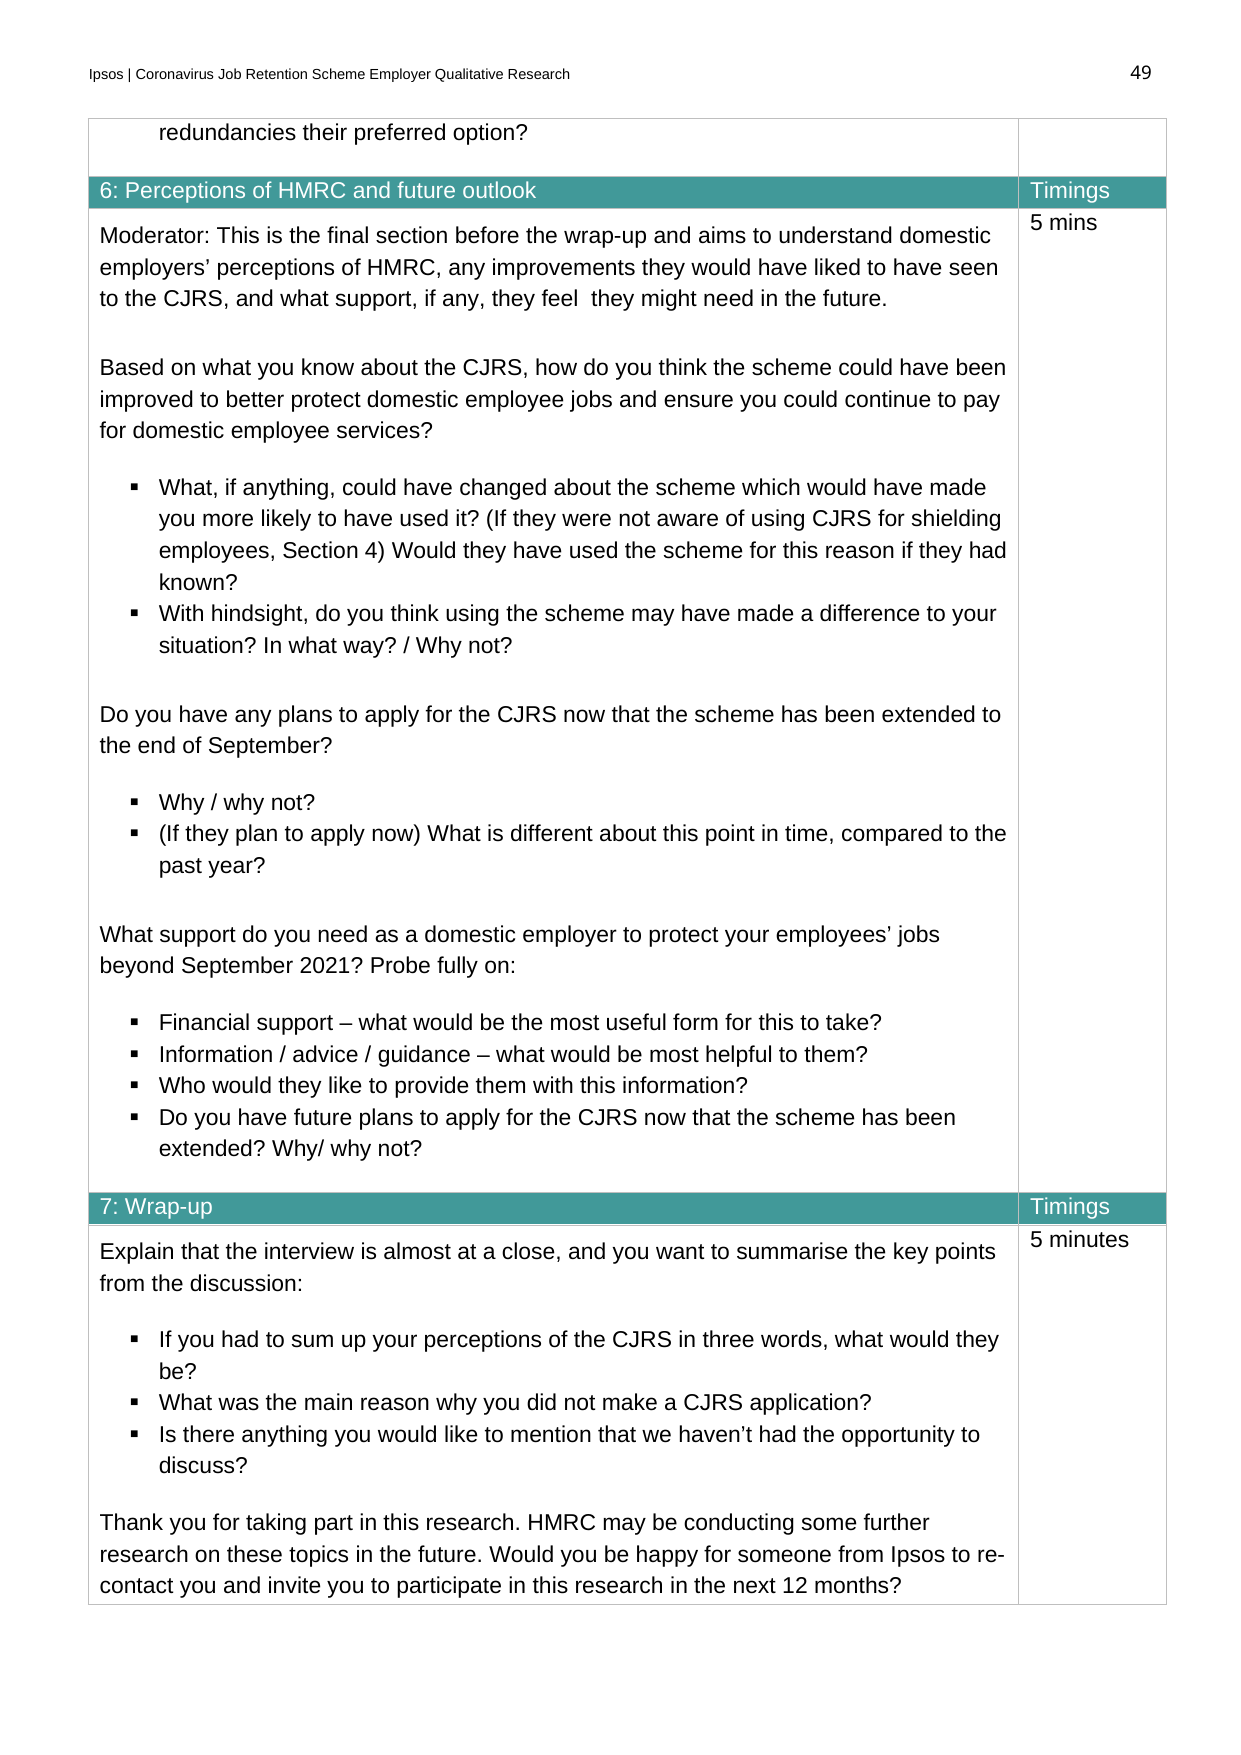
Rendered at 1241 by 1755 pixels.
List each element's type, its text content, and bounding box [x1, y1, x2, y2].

table_cell Timings [1019, 1193, 1166, 1224]
table_cell 7: Wrap-up [89, 1193, 1018, 1224]
table_cell 5 minutes [1019, 1226, 1166, 1604]
table_cell Moderator: This is the final section before the wrap-up and aims to understand domestic employers’ perceptions of HMRC, any improvements they would have liked to have seen to the CJRS, and what support, if any, they feel they might need in the future. Based on what you know about the CJRS, how do you think the scheme could have been improved to better protect domestic employee jobs and ensure you could continue to pay for domestic employee services? What, if anything, could have changed about the scheme which would have made you more likely to have used it? (If they were not aware of using CJRS for shielding employees, Section 4) Would they have used the scheme for this reason if they had known? With hindsight, do you think using the scheme may have made a difference to your situation? In what way? / Why not? Do you have any plans to apply for the CJRS now that the scheme has been extended to the end of September? Why / why not? (If they plan to apply now) What is different about this point in time, compared to the past year? What support do you need as a domestic employer to protect your employees’ jobs beyond September 2021? Probe fully on: Financial support – what would be the most useful form for this to take? Information / advice / guidance – what would be most helpful to them? Who would they like to provide them with this information? Do you have future plans to apply for the CJRS now that the scheme has been extended? Why/ why not? [89, 209, 1018, 1192]
table_cell 6: Perceptions of HMRC and future outlook [89, 177, 1018, 208]
table_cell 5 mins [1019, 209, 1166, 1192]
table_cell [1019, 119, 1166, 176]
table_cell Timings [1019, 177, 1166, 208]
table_cell Explain that the interview is almost at a close, and you want to summarise the key points from the discussion: If you had to sum up your perceptions of the CJRS in three words, what would they be? What was the main reason why you did not make a CJRS application? Is there anything you would like to mention that we haven’t had the opportunity to discuss? Thank you for taking part in this research. HMRC may be conducting some further research on these topics in the future. Would you be happy for someone from Ipsos to re-contact you and invite you to participate in this research in the next 12 months? Yes No And would you be happy to allow Ipsos to pass your contact details on to another research agency appointed by HMRC to re-contact you in relation to further research for HMRC in the next 12 months? This would only be for research on behalf of HMRC Yes No Please pass on the correct codes to the recruiter when you confirm the interview went ahead, so that this can be logged on the profile. INCENTIVE: Thank participant and remind them of confidentiality. Explain that they can get in touch if they have any further comments or questions about the research. Remind them of the £50 thank you from Ipsos, as an appreciation for their time and contribution to the research. SIGNPOSTING: If needed, signpost to further information and support available for businesses and individuals as follows: Get help and support for your business Reducing the spread of respiratory infections, including COVID-19, in the workplace Samaritans Citizen’s Advice [89, 1226, 1018, 1604]
